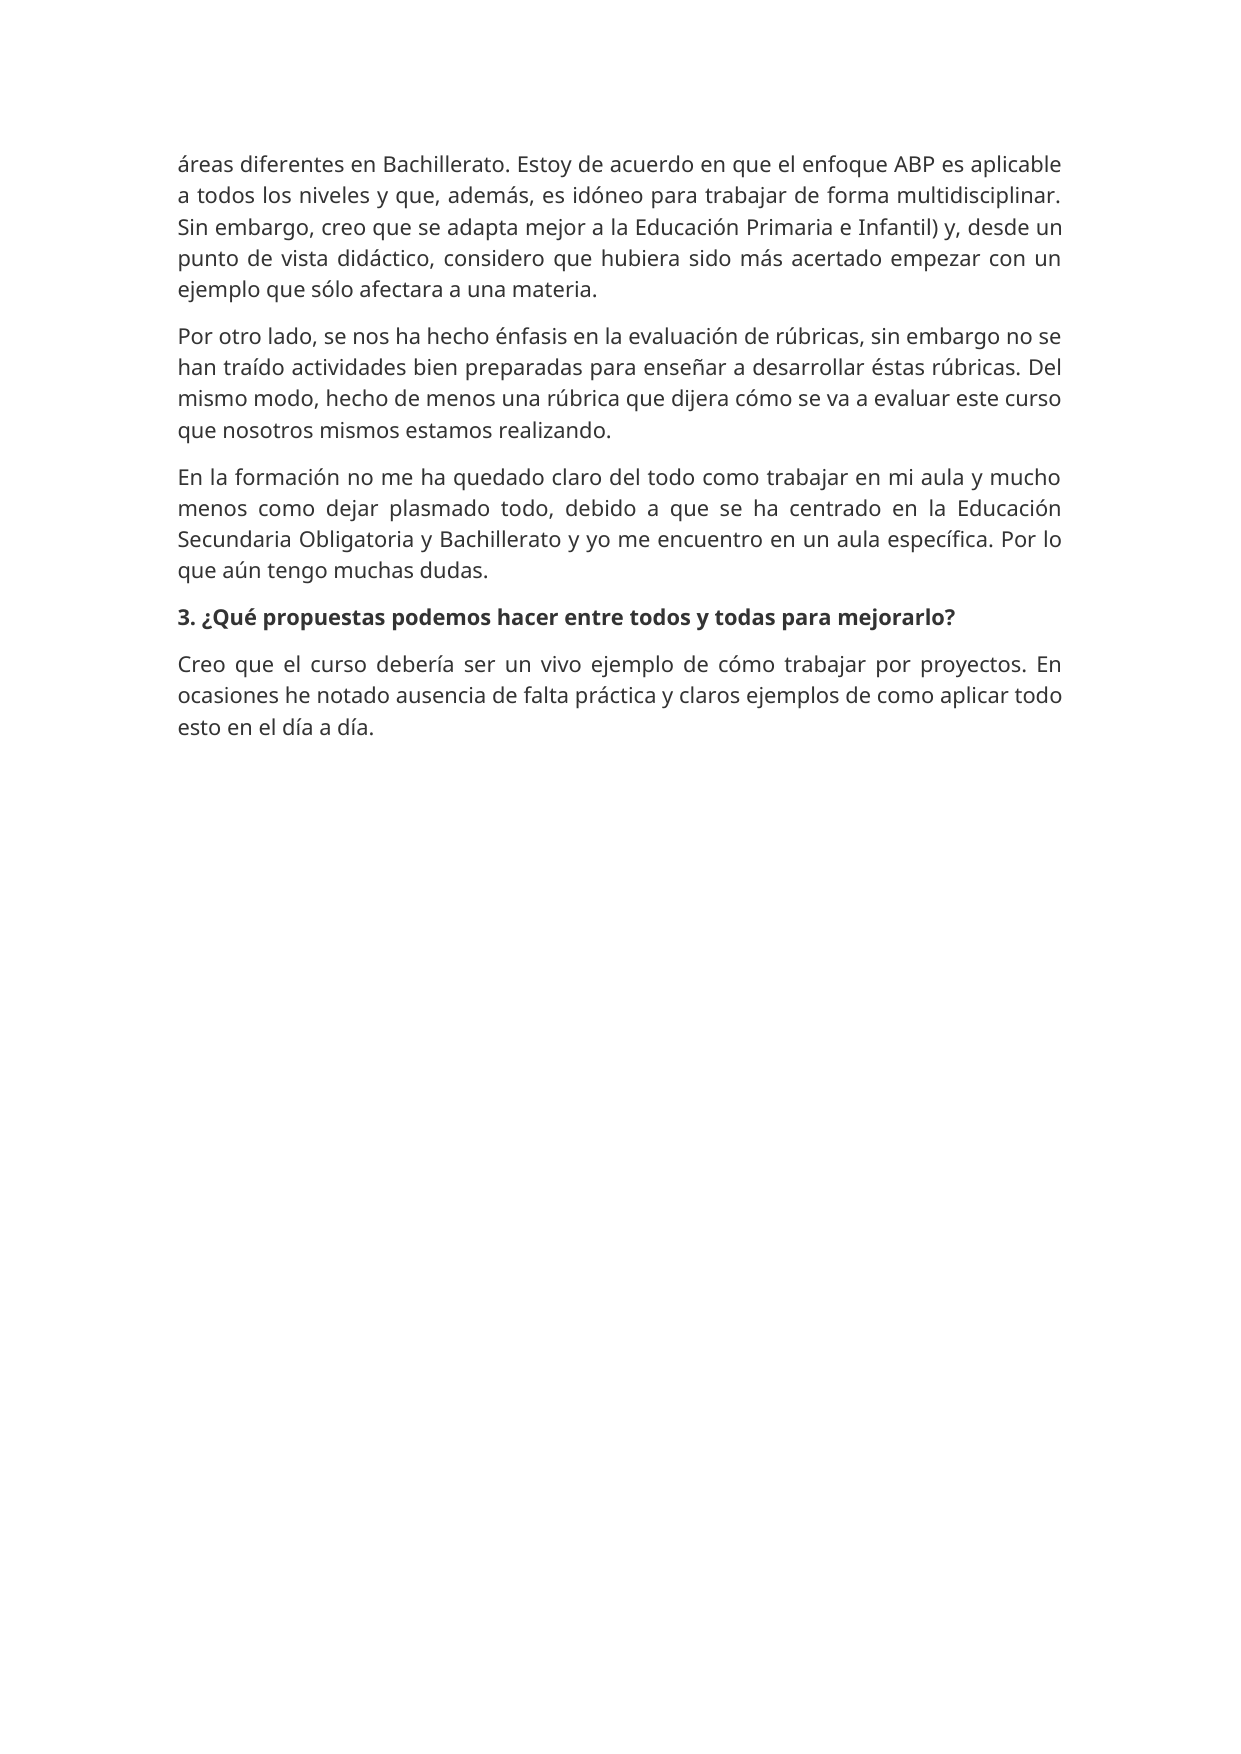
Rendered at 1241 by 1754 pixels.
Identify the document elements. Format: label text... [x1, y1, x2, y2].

text Creo que el curso debería ser un vivo ejemplo de cómo trabajar por proyectos. En ocasiones he notado ausencia de falta práctica y claros ejemplos de como aplicar todo esto en el día a día. [177, 648, 1063, 741]
text En la formación no me ha quedado claro del todo como trabajar en mi aula y mucho menos como dejar plasmado todo, debido a que se ha centrado en la Educación Secundaria Obligatoria y Bachillerato y yo me encuentro en un aula específica. Por lo que aún tengo muchas dudas. [177, 460, 1063, 585]
text áreas diferentes en Bachillerato. Estoy de acuerdo en que el enfoque ABP es aplicable a todos los niveles y que, además, es idóneo para trabajar de forma multidisciplinar. Sin embargo, creo que se adapta mejor a la Educación Primaria e Infantil) y, desde un punto de vista didáctico, considero que hubiera sido más acertado empezar con un ejemplo que sólo afectara a una materia. [177, 148, 1063, 304]
text 3. ¿Qué propuestas podemos hacer entre todos y todas para mejorarlo? [177, 601, 1063, 632]
text Por otro lado, se nos ha hecho énfasis en la evaluación de rúbricas, sin embargo no se han traído actividades bien preparadas para enseñar a desarrollar éstas rúbricas. Del mismo modo, hecho de menos una rúbrica que dijera cómo se va a evaluar este curso que nosotros mismos estamos realizando. [177, 319, 1063, 444]
